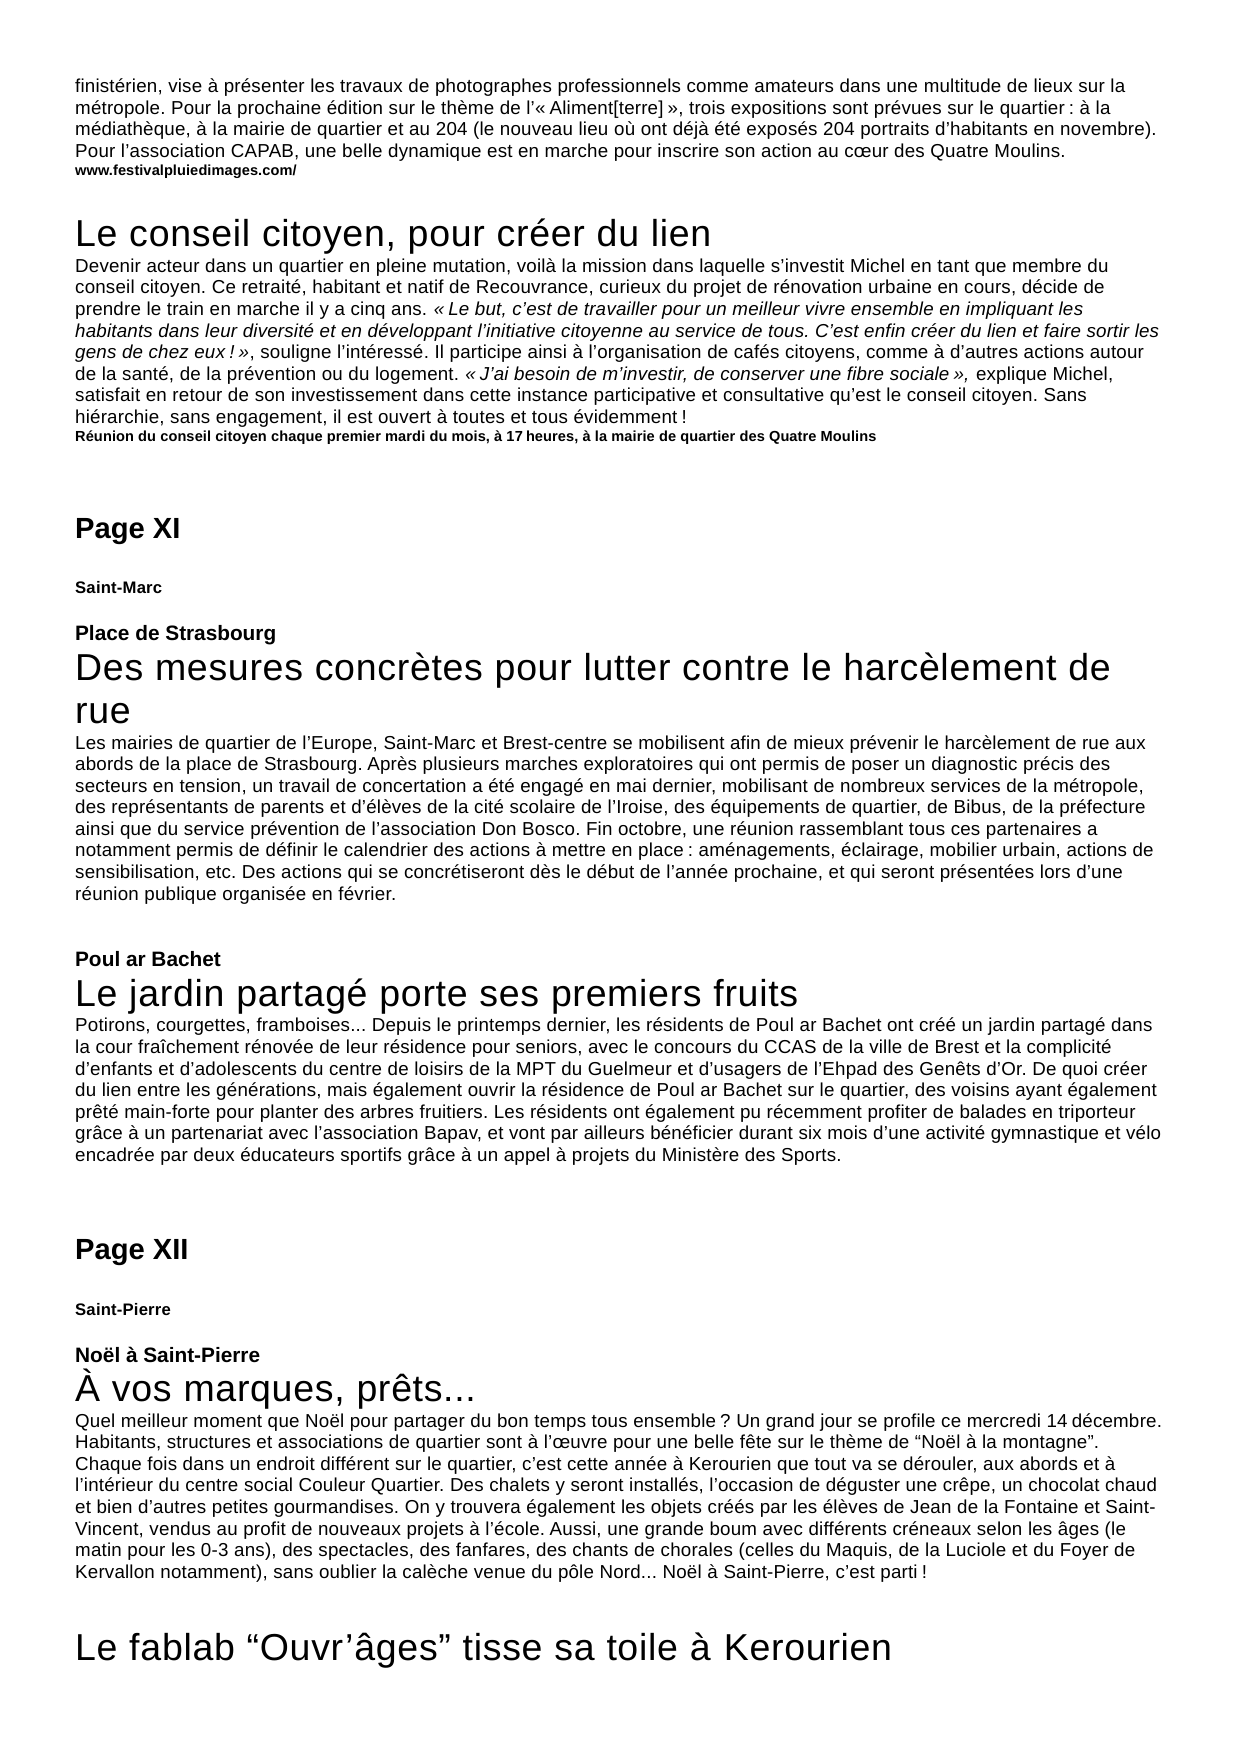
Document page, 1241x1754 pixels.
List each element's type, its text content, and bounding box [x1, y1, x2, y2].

text Le fablab “Ouvr’âges” tisse sa toile à Kerourien [75, 1625, 1166, 1668]
text Page XI [75, 511, 1166, 544]
text Le jardin partagé porte ses premiers fruits [75, 971, 1166, 1014]
text Saint-Pierre [75, 1299, 1166, 1318]
text Noël à Saint-Pierre [75, 1342, 1166, 1366]
text Poul ar Bachet [75, 947, 1166, 971]
text Devenir acteur dans un quartier en pleine mutation, voilà la mission dans laquelle s’investit Michel en tant que membre du conseil citoyen. Ce retraité, habitant et natif de Recouvrance, curieux du projet de rénovation urbaine en cours, décide de prendre le train en marche il y a cinq ans. « Le but, c’est de travailler pour un meilleur vivre ensemble en impliquant les habitants dans leur diversité et en développant l’initiative citoyenne au service de tous. C’est enfin créer du lien et faire sortir les gens de chez eux ! », souligne l’intéressé. Il participe ainsi à l’organisation de cafés citoyens, comme à d’autres actions autour de la santé, de la prévention ou du logement. « J’ai besoin de m’investir, de conserver une fibre sociale », explique Michel, satisfait en retour de son investissement dans cette instance participative et consultative qu’est le conseil citoyen. Sans hiérarchie, sans engagement, il est ouvert à toutes et tous évidemment ! [75, 255, 1166, 427]
text www.festivalpluiedimages.com/ [75, 161, 1166, 178]
text Des mesures concrètes pour lutter contre le harcèlement de rue [75, 645, 1166, 731]
text Réunion du conseil citoyen chaque premier mardi du mois, à 17 heures, à la mairie de quartier des Quatre Moulins [75, 427, 1166, 444]
text Les mairies de quartier de l’Europe, Saint-Marc et Brest-centre se mobilisent afin de mieux prévenir le harcèlement de rue aux abords de la place de Strasbourg. Après plusieurs marches exploratoires qui ont permis de poser un diagnostic précis des secteurs en tension, un travail de concertation a été engagé en mai dernier, mobilisant de nombreux services de la métropole, des représentants de parents et d’élèves de la cité scolaire de l’Iroise, des équipements de quartier, de Bibus, de la préfecture ainsi que du service prévention de l’association Don Bosco. Fin octobre, une réunion rassemblant tous ces partenaires a notamment permis de définir le calendrier des actions à mettre en place : aménagements, éclairage, mobilier urbain, actions de sensibilisation, etc. Des actions qui se concrétiseront dès le début de l’année prochaine, et qui seront présentées lors d’une réunion publique organisée en février. [75, 731, 1166, 904]
text Quel meilleur moment que Noël pour partager du bon temps tous ensemble ? Un grand jour se profile ce mercredi 14 décembre. Habitants, structures et associations de quartier sont à l’œuvre pour une belle fête sur le thème de “Noël à la montagne”. Chaque fois dans un endroit différent sur le quartier, c’est cette année à Kerourien que tout va se dérouler, aux abords et à l’intérieur du centre social Couleur Quartier. Des chalets y seront installés, l’occasion de déguster une crêpe, un chocolat chaud et bien d’autres petites gourmandises. On y trouvera également les objets créés par les élèves de Jean de la Fontaine et Saint-Vincent, vendus au profit de nouveaux projets à l’école. Aussi, une grande boum avec différents créneaux selon les âges (le matin pour les 0-3 ans), des spectacles, des fanfares, des chants de chorales (celles du Maquis, de la Luciole et du Foyer de Kervallon notamment), sans oublier la calèche venue du pôle Nord... Noël à Saint-Pierre, c’est parti ! [75, 1409, 1166, 1582]
text Page XII [75, 1232, 1166, 1266]
text Potirons, courgettes, framboises... Depuis le printemps dernier, les résidents de Poul ar Bachet ont créé un jardin partagé dans la cour fraîchement rénovée de leur résidence pour seniors, avec le concours du CCAS de la ville de Brest et la complicité d’enfants et d’adolescents du centre de loisirs de la MPT du Guelmeur et d’usagers de l’Ehpad des Genêts d’Or. De quoi créer du lien entre les générations, mais également ouvrir la résidence de Poul ar Bachet sur le quartier, des voisins ayant également prêté main-forte pour planter des arbres fruitiers. Les résidents ont également pu récemment profiter de balades en triporteur grâce à un partenariat avec l’association Bapav, et vont par ailleurs bénéficier durant six mois d’une activité gymnastique et vélo encadrée par deux éducateurs sportifs grâce à un appel à projets du Ministère des Sports. [75, 1014, 1166, 1165]
text À vos marques, prêts... [75, 1366, 1166, 1409]
text finistérien, vise à présenter les travaux de photographes professionnels comme amateurs dans une multitude de lieux sur la métropole. Pour la prochaine édition sur le thème de l’« Aliment[terre] », trois expositions sont prévues sur le quartier : à la médiathèque, à la mairie de quartier et au 204 (le nouveau lieu où ont déjà été exposés 204 portraits d’habitants en novembre). Pour l’association CAPAB, une belle dynamique est en marche pour inscrire son action au cœur des Quatre Moulins. [75, 75, 1166, 161]
text Saint-Marc [75, 578, 1166, 597]
text Le conseil citoyen, pour créer du lien [75, 212, 1166, 255]
text Place de Strasbourg [75, 621, 1166, 645]
